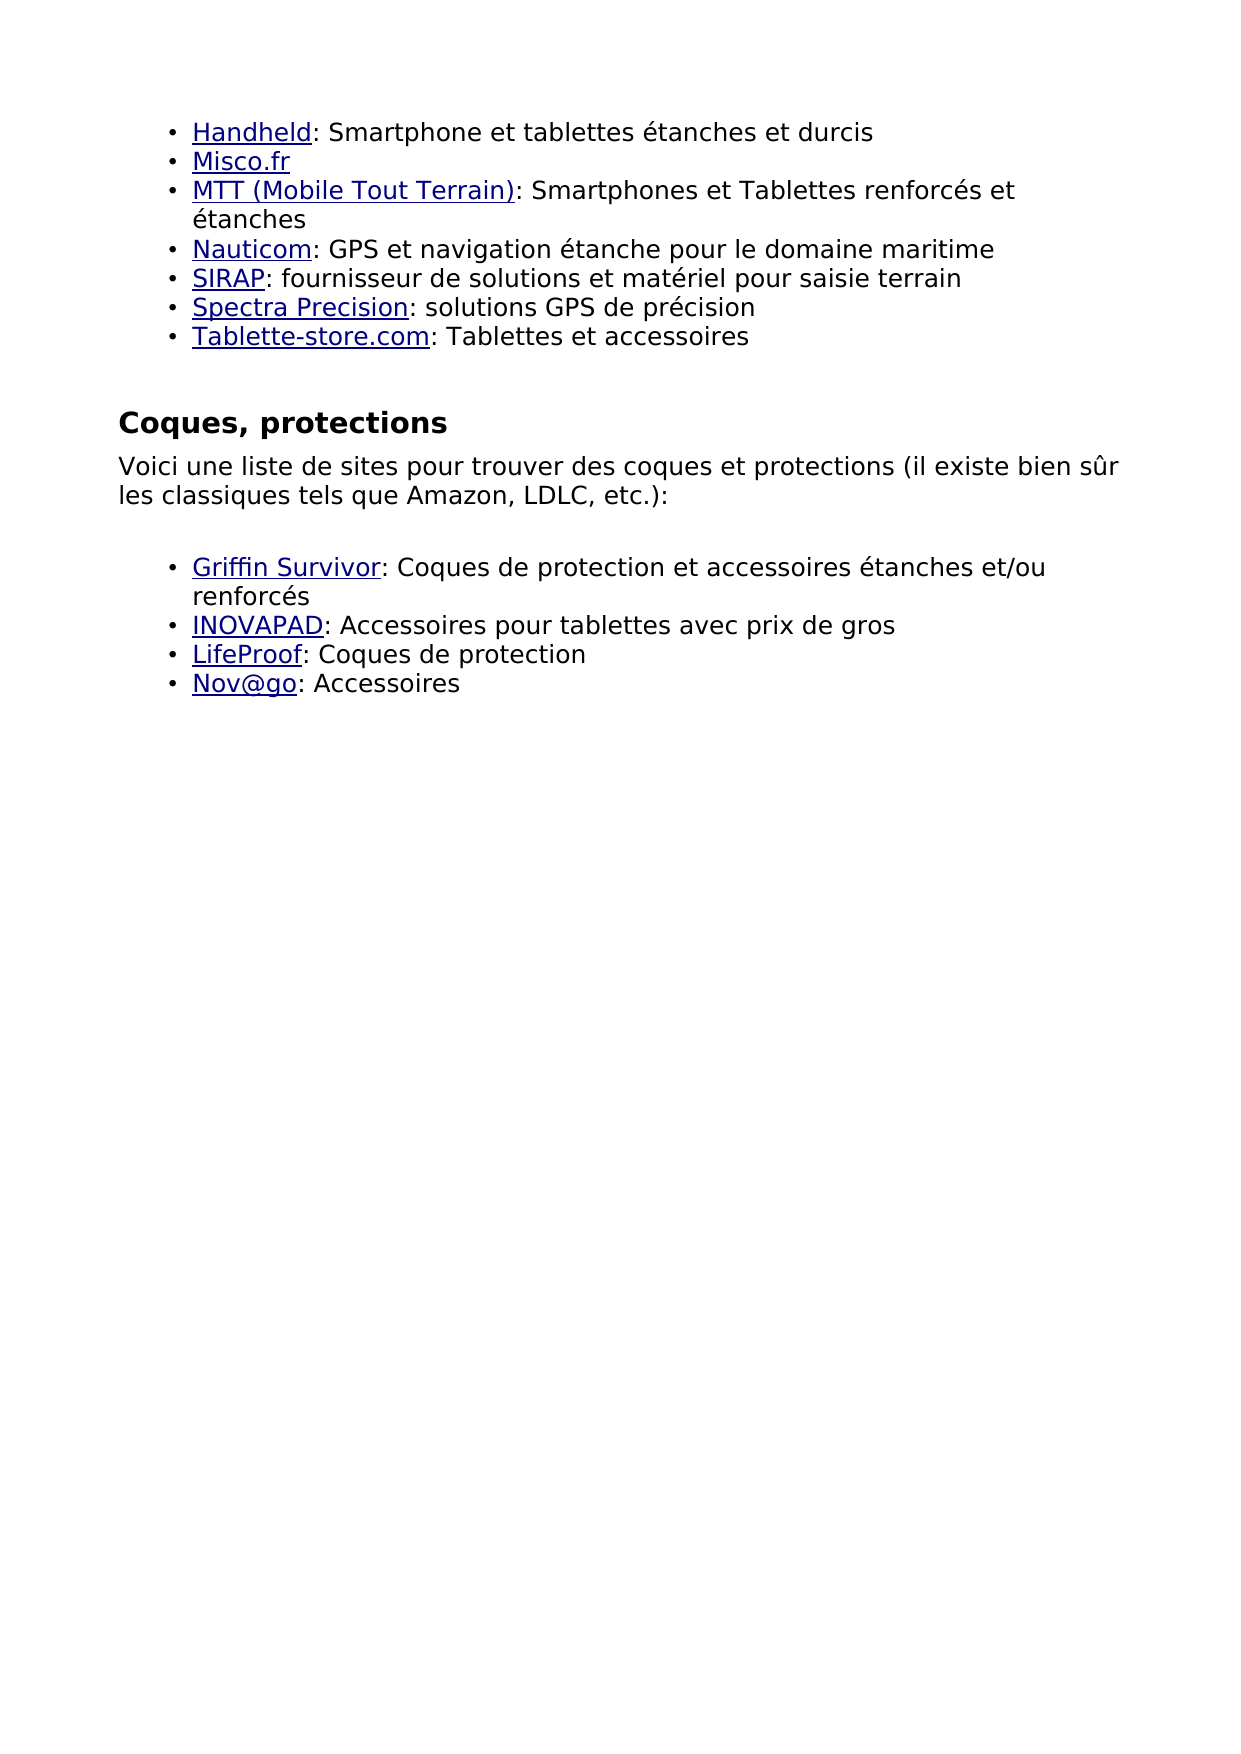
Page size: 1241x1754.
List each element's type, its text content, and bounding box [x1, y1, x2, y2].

list Handheld: Smartphone et tablettes étanches et durcis [177, 118, 1122, 147]
list Nov@go: Accessoires [177, 669, 1122, 698]
subtitle Coques, protections [118, 406, 1122, 440]
list Nauticom: GPS et navigation étanche pour le domaine maritime [177, 235, 1122, 264]
list INOVAPAD: Accessoires pour tablettes avec prix de gros [177, 611, 1122, 640]
list Misco.fr [177, 147, 1122, 176]
text Voici une liste de sites pour trouver des coques et protections (il existe bien sûr les classiques tels que Amazon, LDLC, etc.): [118, 452, 1122, 511]
list Tablette-store.com: Tablettes et accessoires [177, 322, 1122, 351]
list MTT (Mobile Tout Terrain): Smartphones et Tablettes renforcés et étanches [177, 176, 1122, 235]
list LifeProof: Coques de protection [177, 640, 1122, 669]
list SIRAP: fournisseur de solutions et matériel pour saisie terrain [177, 264, 1122, 293]
list Griffin Survivor: Coques de protection et accessoires étanches et/ou renforcés [177, 553, 1122, 611]
list Spectra Precision: solutions GPS de précision [177, 293, 1122, 322]
